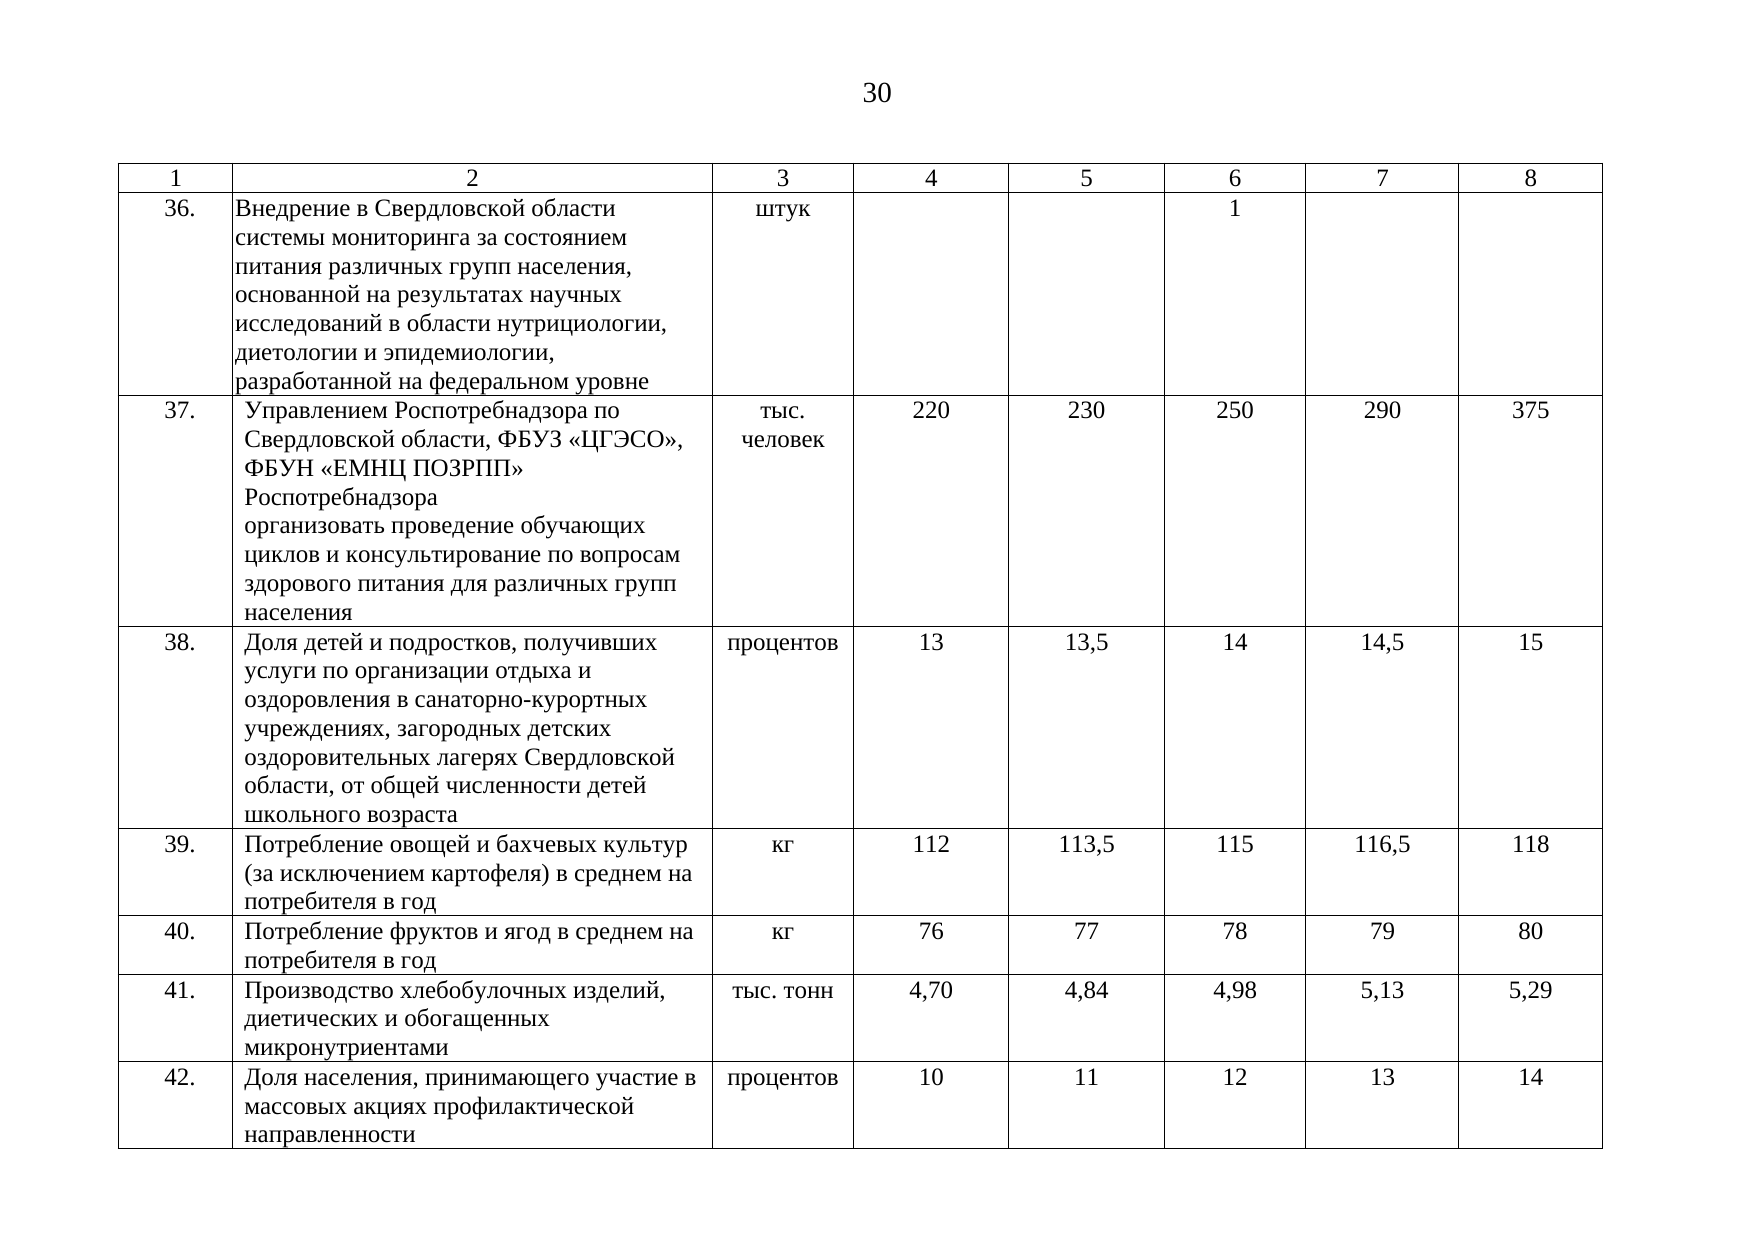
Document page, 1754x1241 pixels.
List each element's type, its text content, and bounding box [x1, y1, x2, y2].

table_cell Потребление фруктов и ягод в среднем на потребителя в год [233, 916, 712, 974]
table_cell [1603, 915, 1636, 974]
table_cell 290 [1306, 396, 1458, 626]
table_cell 77 [1009, 916, 1164, 974]
table_cell 76 [854, 916, 1008, 974]
table_cell 13,5 [1009, 627, 1164, 828]
table_cell [119, 975, 232, 1061]
table_cell [119, 627, 232, 828]
table_cell [1603, 1061, 1636, 1148]
table_cell Доля населения, принимающего участие в массовых акциях профилактической направленности [233, 1062, 712, 1148]
table_cell штук [713, 193, 853, 394]
table_cell [119, 396, 232, 626]
table_cell 4,98 [1165, 975, 1305, 1061]
table_cell [1603, 974, 1636, 1061]
table_cell тыс. человек [713, 396, 853, 626]
table_cell 80 [1459, 916, 1602, 974]
table_header 3 [713, 164, 853, 192]
table_cell 5,29 [1459, 975, 1602, 1061]
table_cell [119, 916, 232, 974]
table_cell 375 [1459, 396, 1602, 626]
table_cell процентов [713, 627, 853, 828]
table_cell 14 [1165, 627, 1305, 828]
table_cell 115 [1165, 829, 1305, 915]
table_cell 14 [1459, 1062, 1602, 1148]
table_cell процентов [713, 1062, 853, 1148]
table_header 7 [1306, 164, 1458, 192]
table_cell [1603, 395, 1636, 626]
table_header 4 [854, 164, 1008, 192]
table_cell кг [713, 829, 853, 915]
table_cell 4,70 [854, 975, 1008, 1061]
table_cell [119, 829, 232, 915]
table_cell 14,5 [1306, 627, 1458, 828]
table_cell Внедрение в Свердловской области системы мониторинга за состоянием питания различных групп населения, основанной на результатах научных исследований в области нутрициологии, диетологии и эпидемиологии, разработанной на федеральном уровне [233, 193, 712, 394]
table_cell 1 [1165, 193, 1305, 394]
table_cell [119, 1062, 232, 1148]
table_header 8 [1459, 164, 1602, 192]
table_cell 5,13 [1306, 975, 1458, 1061]
table_cell 112 [854, 829, 1008, 915]
table_cell [1009, 193, 1164, 394]
table_cell [854, 193, 1008, 394]
table_header 1 [119, 164, 232, 192]
table_cell 116,5 [1306, 829, 1458, 915]
table_cell [1603, 192, 1636, 394]
table_cell кг [713, 916, 853, 974]
table_cell [1459, 193, 1602, 394]
table_cell 10 [854, 1062, 1008, 1148]
table_cell тыс. тонн [713, 975, 853, 1061]
table_header 5 [1009, 164, 1164, 192]
table_cell 13 [854, 627, 1008, 828]
table_cell Управлением Роспотребнадзора по Свердловской области, ФБУЗ «ЦГЭСО», ФБУН «ЕМНЦ ПОЗРПП» Роспотребнадзора организовать проведение обучающих циклов и консультирование по вопросам здорового питания для различных групп населения [233, 396, 712, 626]
table_cell 113,5 [1009, 829, 1164, 915]
table_cell [1603, 626, 1636, 828]
table_cell 12 [1165, 1062, 1305, 1148]
table_cell 11 [1009, 1062, 1164, 1148]
table_header 2 [233, 164, 712, 192]
table_header 6 [1165, 164, 1305, 192]
table_cell Доля детей и подростков, получивших услуги по организации отдыха и оздоровления в санаторно-курортных учреждениях, загородных детских оздоровительных лагерях Свердловской области, от общей численности детей школьного возраста [233, 627, 712, 828]
table_cell [1603, 828, 1636, 915]
table_cell 250 [1165, 396, 1305, 626]
table_cell 79 [1306, 916, 1458, 974]
table_header [1603, 163, 1636, 192]
table_cell 118 [1459, 829, 1602, 915]
table_cell 230 [1009, 396, 1164, 626]
table_cell 4,84 [1009, 975, 1164, 1061]
table_cell Потребление овощей и бахчевых культур (за исключением картофеля) в среднем на потребителя в год [233, 829, 712, 915]
table_cell 220 [854, 396, 1008, 626]
table_cell [119, 193, 232, 394]
table_cell 15 [1459, 627, 1602, 828]
table_cell Производство хлебобулочных изделий, диетических и обогащенных микронутриентами [233, 975, 712, 1061]
table_cell 78 [1165, 916, 1305, 974]
table_cell [1306, 193, 1458, 394]
table_cell 13 [1306, 1062, 1458, 1148]
